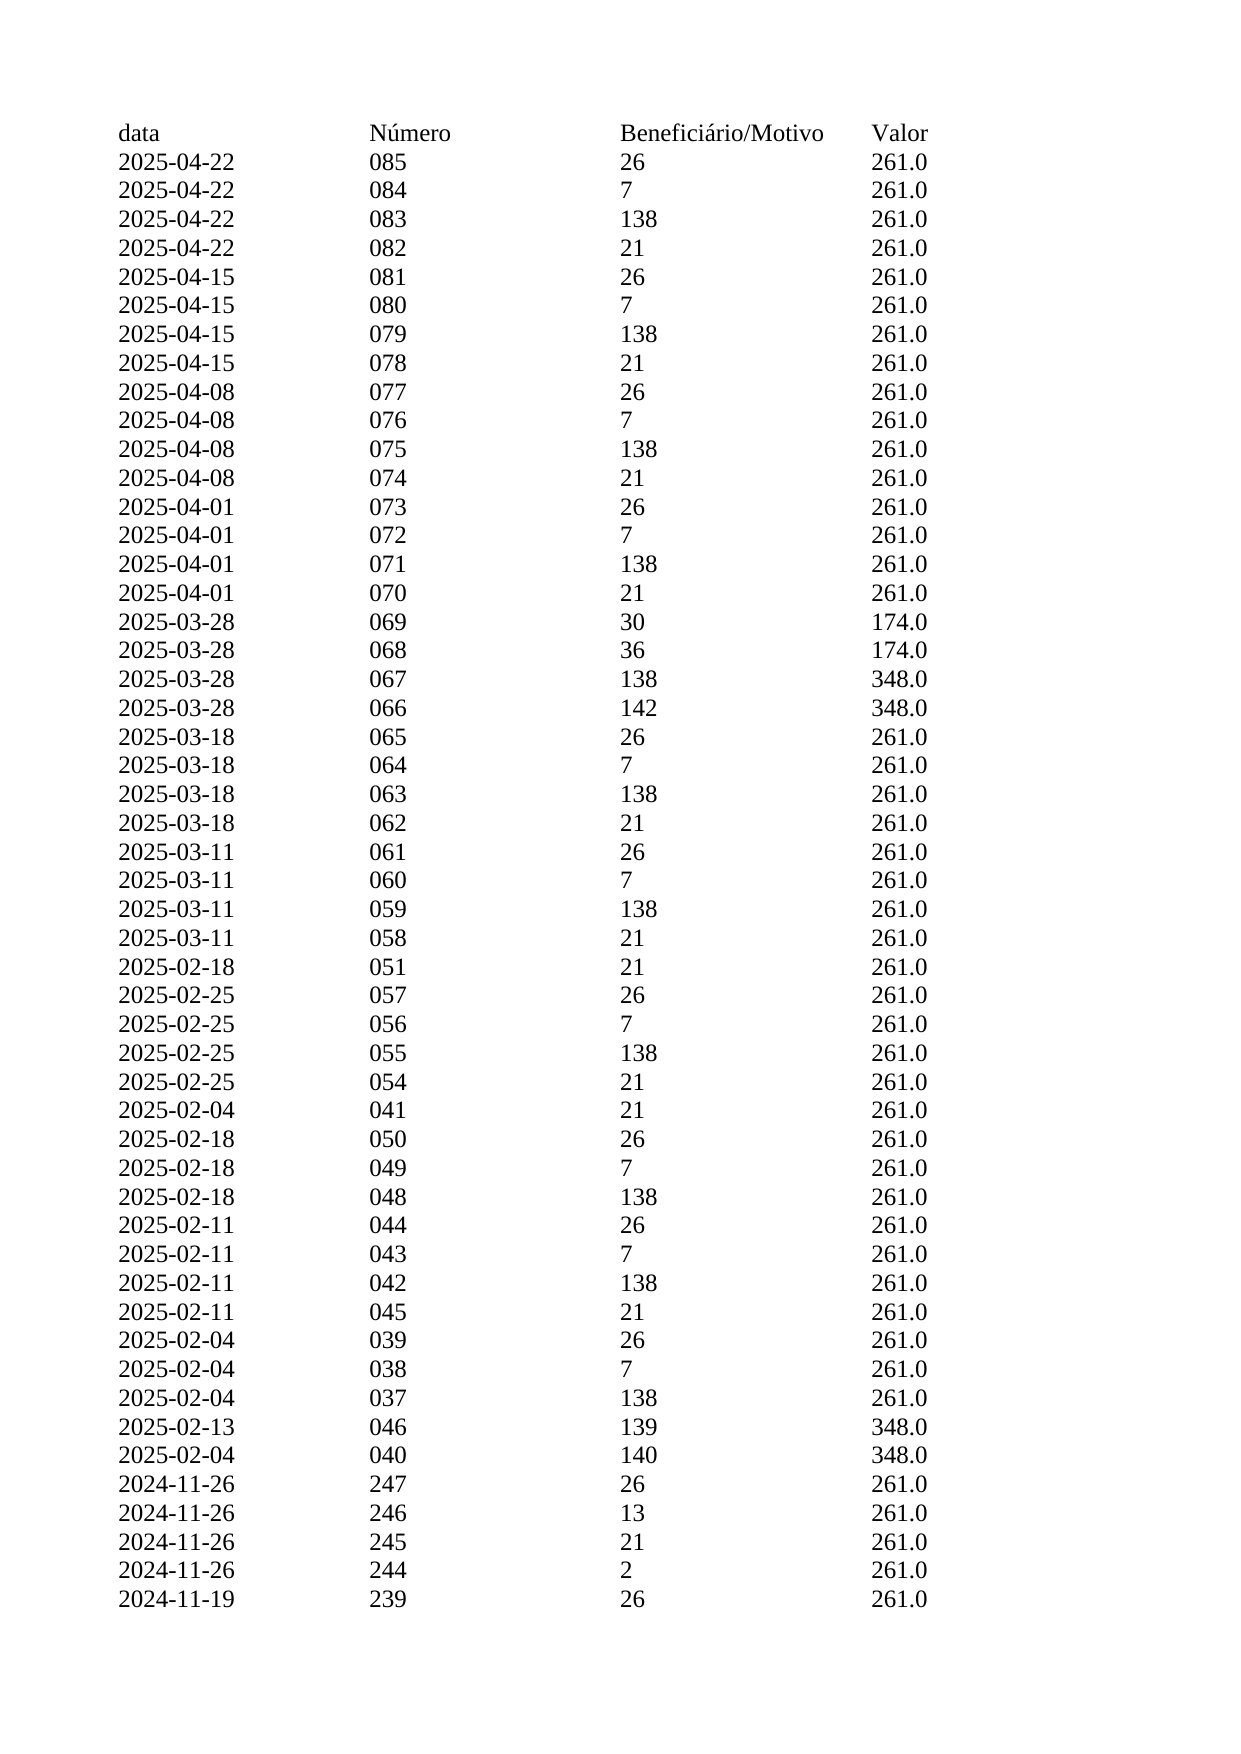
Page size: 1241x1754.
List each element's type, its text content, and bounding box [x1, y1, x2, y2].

table_cell 261.0 [871, 1268, 1122, 1297]
table_cell 2025-02-25 [118, 1009, 369, 1038]
table_cell 261.0 [871, 1239, 1122, 1268]
table_cell 7 [620, 1239, 871, 1268]
table_cell 26 [620, 492, 871, 521]
table_cell 174.0 [871, 636, 1122, 664]
table_cell 083 [369, 204, 620, 233]
table_cell 247 [369, 1469, 620, 1498]
table_cell 084 [369, 176, 620, 204]
table_cell 041 [369, 1096, 620, 1124]
table_cell 348.0 [871, 693, 1122, 722]
table_cell 2025-04-08 [118, 406, 369, 434]
table_cell 26 [620, 1124, 871, 1153]
table_cell 2025-02-13 [118, 1412, 369, 1441]
table_cell 074 [369, 463, 620, 492]
table_cell 261.0 [871, 1153, 1122, 1182]
table_cell 073 [369, 492, 620, 521]
table_cell 261.0 [871, 866, 1122, 894]
table_cell 039 [369, 1326, 620, 1354]
table_cell 261.0 [871, 1354, 1122, 1383]
table_cell 261.0 [871, 1297, 1122, 1326]
table_cell 261.0 [871, 434, 1122, 463]
table_cell 261.0 [871, 204, 1122, 233]
table_cell 261.0 [871, 521, 1122, 549]
table_cell 26 [620, 1469, 871, 1498]
table_cell 055 [369, 1038, 620, 1067]
table_cell 085 [369, 147, 620, 176]
table_cell 7 [620, 1354, 871, 1383]
table_cell 21 [620, 463, 871, 492]
table_cell 7 [620, 521, 871, 549]
table_cell 26 [620, 1326, 871, 1354]
table_cell 2025-03-11 [118, 866, 369, 894]
table_cell 261.0 [871, 291, 1122, 319]
table_cell 348.0 [871, 664, 1122, 693]
table_cell 261.0 [871, 319, 1122, 348]
table_cell 2025-03-18 [118, 779, 369, 808]
table_cell 042 [369, 1268, 620, 1297]
table_cell 261.0 [871, 1326, 1122, 1354]
table_cell 2025-02-11 [118, 1297, 369, 1326]
table_cell 7 [620, 406, 871, 434]
table_cell 261.0 [871, 1124, 1122, 1153]
table_cell 2025-02-18 [118, 1182, 369, 1211]
table_cell 261.0 [871, 492, 1122, 521]
table_cell 21 [620, 233, 871, 262]
table_cell 261.0 [871, 1038, 1122, 1067]
table_cell 7 [620, 866, 871, 894]
table_cell 054 [369, 1067, 620, 1096]
table_cell 2025-04-22 [118, 233, 369, 262]
table_cell 2025-03-18 [118, 722, 369, 751]
table_cell 26 [620, 262, 871, 291]
table_cell 048 [369, 1182, 620, 1211]
table_cell 244 [369, 1556, 620, 1584]
table_cell 261.0 [871, 1383, 1122, 1412]
table_cell 2025-04-01 [118, 578, 369, 607]
table_cell 138 [620, 319, 871, 348]
table_cell 261.0 [871, 952, 1122, 981]
table_cell 26 [620, 837, 871, 866]
table_cell 2025-03-18 [118, 808, 369, 837]
table_cell 056 [369, 1009, 620, 1038]
table_cell 261.0 [871, 923, 1122, 952]
table_cell 2025-03-28 [118, 636, 369, 664]
table_cell 060 [369, 866, 620, 894]
table_cell 13 [620, 1498, 871, 1527]
table_cell 138 [620, 549, 871, 578]
table_cell 142 [620, 693, 871, 722]
table_cell 2025-04-22 [118, 176, 369, 204]
table_cell 2025-02-04 [118, 1096, 369, 1124]
table_cell 174.0 [871, 607, 1122, 636]
table_cell 071 [369, 549, 620, 578]
table_cell 2025-02-25 [118, 1038, 369, 1067]
table_cell 2025-04-08 [118, 377, 369, 406]
table_cell 078 [369, 348, 620, 377]
table_cell 261.0 [871, 463, 1122, 492]
table_cell 7 [620, 176, 871, 204]
table_cell 138 [620, 894, 871, 923]
table_cell 261.0 [871, 1584, 1122, 1613]
table_cell 21 [620, 1527, 871, 1556]
table_cell 2025-03-11 [118, 837, 369, 866]
table_cell 2025-02-04 [118, 1326, 369, 1354]
table_cell 138 [620, 779, 871, 808]
table_cell 2025-02-11 [118, 1268, 369, 1297]
table_cell 046 [369, 1412, 620, 1441]
table_cell 037 [369, 1383, 620, 1412]
table_cell 140 [620, 1441, 871, 1469]
table_cell 2025-03-11 [118, 923, 369, 952]
table_cell 051 [369, 952, 620, 981]
table_cell 261.0 [871, 981, 1122, 1009]
table_cell 261.0 [871, 722, 1122, 751]
table_cell 261.0 [871, 377, 1122, 406]
table_cell 21 [620, 1096, 871, 1124]
table_cell 2025-02-04 [118, 1441, 369, 1469]
table_cell 138 [620, 1182, 871, 1211]
table_cell 7 [620, 1009, 871, 1038]
table_cell 261.0 [871, 779, 1122, 808]
table_cell 2025-02-04 [118, 1354, 369, 1383]
table_cell 2025-02-18 [118, 952, 369, 981]
table_cell 7 [620, 1153, 871, 1182]
table_cell 26 [620, 147, 871, 176]
table_cell 066 [369, 693, 620, 722]
table_cell 2025-02-25 [118, 981, 369, 1009]
table_cell 26 [620, 722, 871, 751]
table_cell 2025-04-01 [118, 549, 369, 578]
table_cell 2024-11-26 [118, 1498, 369, 1527]
table_header Valor [871, 118, 1122, 147]
table_cell 261.0 [871, 1527, 1122, 1556]
table_cell 239 [369, 1584, 620, 1613]
table_cell 040 [369, 1441, 620, 1469]
table_cell 246 [369, 1498, 620, 1527]
table_cell 261.0 [871, 262, 1122, 291]
table_cell 261.0 [871, 147, 1122, 176]
table_cell 2025-03-18 [118, 751, 369, 779]
table_cell 065 [369, 722, 620, 751]
table_cell 2025-03-28 [118, 664, 369, 693]
table_cell 36 [620, 636, 871, 664]
table_cell 348.0 [871, 1441, 1122, 1469]
table_cell 050 [369, 1124, 620, 1153]
table_cell 261.0 [871, 233, 1122, 262]
table_cell 2025-04-22 [118, 147, 369, 176]
table_header data [118, 118, 369, 147]
table_cell 049 [369, 1153, 620, 1182]
table_cell 261.0 [871, 1009, 1122, 1038]
table_cell 2024-11-26 [118, 1556, 369, 1584]
table_cell 081 [369, 262, 620, 291]
table_cell 261.0 [871, 837, 1122, 866]
table_cell 139 [620, 1412, 871, 1441]
table_cell 261.0 [871, 1469, 1122, 1498]
table_cell 7 [620, 291, 871, 319]
table_cell 261.0 [871, 1498, 1122, 1527]
table_cell 070 [369, 578, 620, 607]
table_cell 138 [620, 1038, 871, 1067]
table_cell 068 [369, 636, 620, 664]
table_cell 261.0 [871, 578, 1122, 607]
table_cell 2025-04-15 [118, 319, 369, 348]
table_cell 261.0 [871, 1182, 1122, 1211]
table_cell 138 [620, 664, 871, 693]
table_cell 2025-02-25 [118, 1067, 369, 1096]
table_cell 080 [369, 291, 620, 319]
table_cell 245 [369, 1527, 620, 1556]
table_cell 2024-11-19 [118, 1584, 369, 1613]
table_cell 2024-11-26 [118, 1469, 369, 1498]
table_cell 2025-04-15 [118, 291, 369, 319]
table_cell 077 [369, 377, 620, 406]
table_cell 079 [369, 319, 620, 348]
table_cell 069 [369, 607, 620, 636]
table_cell 21 [620, 1297, 871, 1326]
table_cell 30 [620, 607, 871, 636]
table_cell 063 [369, 779, 620, 808]
table_header Beneficiário/Motivo [620, 118, 871, 147]
table_cell 2025-02-11 [118, 1239, 369, 1268]
table_cell 043 [369, 1239, 620, 1268]
table_cell 348.0 [871, 1412, 1122, 1441]
table_cell 21 [620, 808, 871, 837]
table_cell 2 [620, 1556, 871, 1584]
table_cell 2025-03-28 [118, 693, 369, 722]
table_cell 261.0 [871, 751, 1122, 779]
table_cell 064 [369, 751, 620, 779]
table_cell 059 [369, 894, 620, 923]
table_cell 2025-03-28 [118, 607, 369, 636]
table_cell 2025-04-01 [118, 521, 369, 549]
table_cell 138 [620, 434, 871, 463]
table_cell 2025-04-15 [118, 348, 369, 377]
table_cell 075 [369, 434, 620, 463]
table_cell 076 [369, 406, 620, 434]
table_cell 261.0 [871, 1067, 1122, 1096]
table_cell 261.0 [871, 1096, 1122, 1124]
table_cell 2025-02-18 [118, 1153, 369, 1182]
table_cell 2025-03-11 [118, 894, 369, 923]
table_cell 057 [369, 981, 620, 1009]
table_cell 082 [369, 233, 620, 262]
table_cell 038 [369, 1354, 620, 1383]
table_cell 067 [369, 664, 620, 693]
table_cell 2025-02-11 [118, 1211, 369, 1239]
table_cell 138 [620, 1383, 871, 1412]
table_cell 261.0 [871, 348, 1122, 377]
table_cell 21 [620, 952, 871, 981]
table_cell 261.0 [871, 1556, 1122, 1584]
table_cell 26 [620, 1584, 871, 1613]
table_cell 2025-04-22 [118, 204, 369, 233]
table_cell 072 [369, 521, 620, 549]
table_cell 2025-04-08 [118, 463, 369, 492]
table_cell 058 [369, 923, 620, 952]
table_cell 7 [620, 751, 871, 779]
table_cell 26 [620, 377, 871, 406]
table_cell 2025-04-08 [118, 434, 369, 463]
table_cell 2025-04-01 [118, 492, 369, 521]
table_cell 2024-11-26 [118, 1527, 369, 1556]
table_cell 26 [620, 981, 871, 1009]
table_cell 044 [369, 1211, 620, 1239]
table_cell 138 [620, 1268, 871, 1297]
table_cell 261.0 [871, 894, 1122, 923]
table_cell 061 [369, 837, 620, 866]
table_header Número [369, 118, 620, 147]
table_cell 26 [620, 1211, 871, 1239]
table_cell 138 [620, 204, 871, 233]
table_cell 062 [369, 808, 620, 837]
table_cell 21 [620, 923, 871, 952]
table_cell 261.0 [871, 176, 1122, 204]
table_cell 21 [620, 1067, 871, 1096]
table_cell 261.0 [871, 549, 1122, 578]
table_cell 045 [369, 1297, 620, 1326]
table_cell 2025-02-04 [118, 1383, 369, 1412]
table_cell 261.0 [871, 808, 1122, 837]
table_cell 261.0 [871, 406, 1122, 434]
table_cell 21 [620, 348, 871, 377]
table_cell 21 [620, 578, 871, 607]
table_cell 2025-04-15 [118, 262, 369, 291]
table_cell 261.0 [871, 1211, 1122, 1239]
table_cell 2025-02-18 [118, 1124, 369, 1153]
